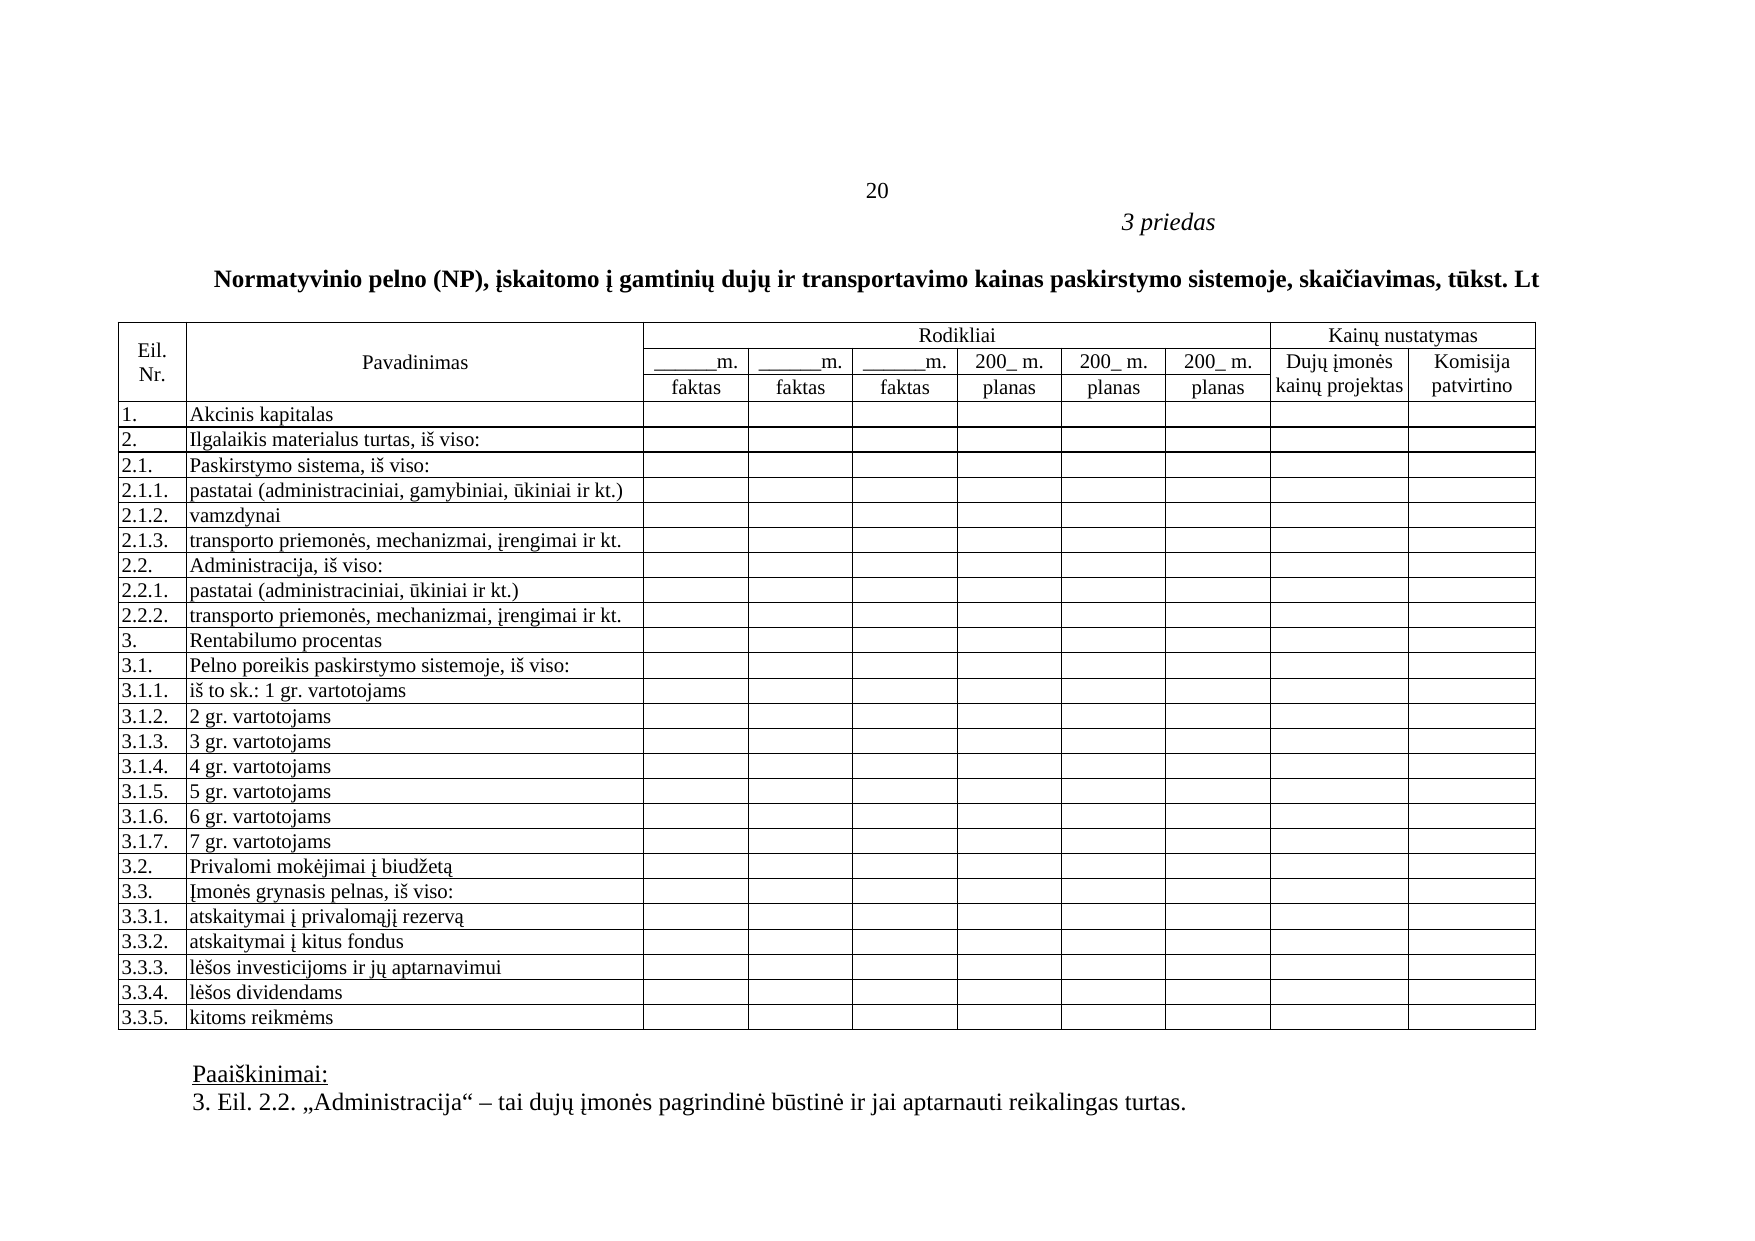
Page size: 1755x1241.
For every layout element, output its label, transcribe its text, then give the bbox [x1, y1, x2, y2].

table_cell [1166, 653, 1270, 677]
table_cell [1166, 553, 1270, 577]
table_cell [1062, 879, 1165, 903]
table_cell [1166, 729, 1270, 753]
table_cell [958, 804, 1061, 828]
table_cell [1409, 829, 1535, 853]
table_cell 3.3.2. [119, 930, 186, 953]
table_cell kitoms reikmėms [187, 1005, 643, 1029]
table_cell [644, 980, 748, 1004]
table_cell faktas [644, 375, 748, 401]
table_cell 200_ m. [958, 349, 1061, 374]
table_cell 3.1.5. [119, 779, 186, 803]
table_cell [1062, 453, 1165, 477]
table_cell 3.2. [119, 854, 186, 878]
table_cell [749, 729, 852, 753]
table_cell [1166, 980, 1270, 1004]
table_cell [1166, 779, 1270, 803]
table_cell [1166, 628, 1270, 652]
table_cell [644, 1005, 748, 1029]
table_cell [958, 428, 1061, 451]
table_cell 2.2.2. [119, 603, 186, 627]
table_cell [1062, 478, 1165, 502]
table_cell [853, 603, 957, 627]
table_cell [958, 402, 1061, 426]
table_cell ______m. [749, 349, 852, 374]
table_cell [749, 628, 852, 652]
table_cell [1166, 402, 1270, 426]
table_cell [1409, 402, 1535, 426]
table_cell [958, 854, 1061, 878]
table_cell [1271, 553, 1408, 577]
table_cell lėšos dividendams [187, 980, 643, 1004]
table_cell 3.1.6. [119, 804, 186, 828]
table_cell [1271, 980, 1408, 1004]
table_cell planas [1166, 375, 1270, 401]
table_cell [1409, 503, 1535, 527]
table_cell [1062, 428, 1165, 451]
table_cell [1166, 503, 1270, 527]
table_cell [1166, 1005, 1270, 1029]
table_cell [644, 402, 748, 426]
table_cell [1271, 704, 1408, 728]
table_cell [749, 528, 852, 552]
table_header Eil. Nr. [119, 323, 186, 401]
table_cell 1. [119, 402, 186, 426]
table_cell [853, 428, 957, 451]
table_cell [1271, 653, 1408, 677]
table_cell [749, 980, 852, 1004]
table_cell [1271, 829, 1408, 853]
table_cell [1271, 754, 1408, 778]
table_cell planas [958, 375, 1061, 401]
table_cell [1166, 829, 1270, 853]
table_cell [1271, 478, 1408, 502]
table_cell [644, 628, 748, 652]
table_cell [1271, 578, 1408, 602]
table_cell [644, 603, 748, 627]
text 3. Eil. 2.2. „Administracija“ – tai dujų įmonės pagrindinė būstinė ir jai aptarnauti reikalingas turtas. [118, 1087, 1636, 1116]
table_cell [958, 628, 1061, 652]
table_cell 2 gr. vartotojams [187, 704, 643, 728]
table_cell [1271, 453, 1408, 477]
table_cell [1271, 1005, 1408, 1029]
table_cell [1062, 553, 1165, 577]
table_cell [1409, 628, 1535, 652]
table_cell [644, 653, 748, 677]
table_cell [749, 428, 852, 451]
table_cell [958, 704, 1061, 728]
table_cell [1271, 428, 1408, 451]
table_cell [1409, 729, 1535, 753]
table_cell [749, 603, 852, 627]
table_cell [749, 1005, 852, 1029]
table_header Kainų nustatymas [1271, 323, 1535, 348]
table_cell vamzdynai [187, 503, 643, 527]
table_cell [958, 930, 1061, 953]
table_cell [1409, 603, 1535, 627]
table_cell [958, 528, 1061, 552]
table_cell [1062, 1005, 1165, 1029]
table_cell [1271, 904, 1408, 928]
table_cell 5 gr. vartotojams [187, 779, 643, 803]
table_cell [644, 503, 748, 527]
table_cell [958, 478, 1061, 502]
table_cell 2.1. [119, 453, 186, 477]
table_cell [1062, 904, 1165, 928]
table_cell [1062, 603, 1165, 627]
table_cell [1271, 854, 1408, 878]
table_cell 3 gr. vartotojams [187, 729, 643, 753]
table_cell [749, 854, 852, 878]
table_cell Privalomi mokėjimai į biudžetą [187, 854, 643, 878]
table_cell [1409, 904, 1535, 928]
table_cell 3.1.2. [119, 704, 186, 728]
table_cell [749, 930, 852, 953]
table_cell iš to sk.: 1 gr. vartotojams [187, 679, 643, 702]
table_cell [1166, 955, 1270, 979]
table_cell [1166, 453, 1270, 477]
table_cell [1409, 478, 1535, 502]
table_cell [644, 804, 748, 828]
table_cell Administracija, iš viso: [187, 553, 643, 577]
table_cell [644, 829, 748, 853]
table_cell [1062, 402, 1165, 426]
table_cell [1271, 729, 1408, 753]
table_cell [644, 955, 748, 979]
table_cell [1409, 453, 1535, 477]
table_cell [1271, 879, 1408, 903]
table_cell [1409, 679, 1535, 702]
table_cell [1409, 854, 1535, 878]
table_cell [958, 754, 1061, 778]
table_cell [853, 503, 957, 527]
table_cell [1166, 478, 1270, 502]
table_cell [958, 1005, 1061, 1029]
table_cell [1409, 528, 1535, 552]
table_cell [1062, 955, 1165, 979]
table_cell [1271, 603, 1408, 627]
table_cell lėšos investicijoms ir jų aptarnavimui [187, 955, 643, 979]
table_cell 2.1.2. [119, 503, 186, 527]
table_cell [749, 779, 852, 803]
table_cell Pelno poreikis paskirstymo sistemoje, iš viso: [187, 653, 643, 677]
table_cell [1409, 980, 1535, 1004]
table_cell [749, 553, 852, 577]
table_cell 3.1.1. [119, 679, 186, 702]
table_cell [1062, 578, 1165, 602]
table_cell [1166, 879, 1270, 903]
table_cell [1409, 955, 1535, 979]
table_cell [1062, 628, 1165, 652]
table_cell [749, 503, 852, 527]
table_cell 2.1.1. [119, 478, 186, 502]
table_cell [749, 679, 852, 702]
table_cell [1166, 804, 1270, 828]
table_cell faktas [749, 375, 852, 401]
table_cell [853, 955, 957, 979]
table_cell 200_ m. [1166, 349, 1270, 374]
table_cell [853, 478, 957, 502]
table_cell [853, 553, 957, 577]
table_cell [644, 679, 748, 702]
table_cell [749, 653, 852, 677]
table_cell [644, 879, 748, 903]
table_cell [958, 879, 1061, 903]
table_cell [958, 829, 1061, 853]
table_cell [853, 804, 957, 828]
table_cell [1409, 428, 1535, 451]
table_cell [749, 704, 852, 728]
table_cell 4 gr. vartotojams [187, 754, 643, 778]
table_cell pastatai (administraciniai, ūkiniai ir kt.) [187, 578, 643, 602]
table_cell [1166, 428, 1270, 451]
table_cell Rentabilumo procentas [187, 628, 643, 652]
table_cell [853, 578, 957, 602]
table_cell [958, 603, 1061, 627]
table_cell [644, 553, 748, 577]
table_cell [644, 930, 748, 953]
table_cell [644, 528, 748, 552]
table_cell [853, 653, 957, 677]
table_cell [1409, 704, 1535, 728]
table_cell [1271, 503, 1408, 527]
table_cell [853, 528, 957, 552]
table_cell 3.1.3. [119, 729, 186, 753]
table_cell [958, 729, 1061, 753]
table_cell [1409, 930, 1535, 953]
table_cell 3.1. [119, 653, 186, 677]
table_cell 3.1.4. [119, 754, 186, 778]
table_cell ______m. [853, 349, 957, 374]
table_cell Akcinis kapitalas [187, 402, 643, 426]
table_cell [958, 980, 1061, 1004]
table_cell Komisija patvirtino [1409, 349, 1535, 401]
table_cell [1166, 704, 1270, 728]
table_cell 3.3.5. [119, 1005, 186, 1029]
table_cell [958, 904, 1061, 928]
table_cell [1166, 904, 1270, 928]
table_cell 2. [119, 428, 186, 451]
table_cell [644, 729, 748, 753]
table_cell transporto priemonės, mechanizmai, įrengimai ir kt. [187, 528, 643, 552]
table_cell ______m. [644, 349, 748, 374]
table_cell [958, 779, 1061, 803]
table_cell [1062, 804, 1165, 828]
table_cell 3.3.3. [119, 955, 186, 979]
table_cell [1062, 779, 1165, 803]
table_cell [1271, 955, 1408, 979]
table_cell [958, 578, 1061, 602]
table_cell [1062, 653, 1165, 677]
table_cell [958, 553, 1061, 577]
table_cell [958, 653, 1061, 677]
table_cell Įmonės grynasis pelnas, iš viso: [187, 879, 643, 903]
table_cell [1409, 653, 1535, 677]
table_cell [644, 904, 748, 928]
table_cell [1062, 503, 1165, 527]
table_cell [1062, 854, 1165, 878]
table_cell [853, 729, 957, 753]
table_cell [1166, 854, 1270, 878]
table_cell [749, 829, 852, 853]
table_cell 6 gr. vartotojams [187, 804, 643, 828]
table_cell [853, 679, 957, 702]
table_cell [644, 578, 748, 602]
table_cell 200_ m. [1062, 349, 1165, 374]
table_cell [1409, 1005, 1535, 1029]
table_cell [749, 478, 852, 502]
table_cell [1062, 754, 1165, 778]
table_cell Paskirstymo sistema, iš viso: [187, 453, 643, 477]
table_cell [958, 453, 1061, 477]
table_cell [644, 754, 748, 778]
table_cell [958, 679, 1061, 702]
table_header Rodikliai [644, 323, 1270, 348]
table_cell pastatai (administraciniai, gamybiniai, ūkiniai ir kt.) [187, 478, 643, 502]
table_header Pavadinimas [187, 323, 643, 401]
table_cell 2.2. [119, 553, 186, 577]
table_cell [1062, 679, 1165, 702]
text Normatyvinio pelno (NP), įskaitomo į gamtinių dujų ir transportavimo kainas paskirstymo sistemoje, skaičiavimas, tūkst. Lt [118, 264, 1636, 293]
table_cell 3.1.7. [119, 829, 186, 853]
table_cell [1062, 930, 1165, 953]
table_cell [1166, 603, 1270, 627]
table_cell [644, 854, 748, 878]
table_cell 3.3.1. [119, 904, 186, 928]
table_cell planas [1062, 375, 1165, 401]
table_cell [1271, 804, 1408, 828]
table_cell [853, 879, 957, 903]
table_cell [749, 804, 852, 828]
table_cell [853, 779, 957, 803]
table_cell [1271, 779, 1408, 803]
table_cell [1409, 879, 1535, 903]
table_cell 2.2.1. [119, 578, 186, 602]
table_cell [1271, 679, 1408, 702]
table_cell [749, 578, 852, 602]
table_cell [853, 402, 957, 426]
table_cell [853, 754, 957, 778]
table_cell 3.3. [119, 879, 186, 903]
table_cell [1271, 402, 1408, 426]
table_cell [958, 503, 1061, 527]
table_cell [1271, 528, 1408, 552]
table_cell [644, 779, 748, 803]
table_cell 3.3.4. [119, 980, 186, 1004]
table_cell [644, 428, 748, 451]
table_cell [853, 854, 957, 878]
table_cell atskaitymai į kitus fondus [187, 930, 643, 953]
table_cell [1166, 754, 1270, 778]
table_cell 3. [119, 628, 186, 652]
table_cell Dujų įmonės kainų projektas [1271, 349, 1408, 401]
table_cell [853, 704, 957, 728]
text Paaiškinimai: [118, 1059, 1636, 1087]
table_cell [1166, 528, 1270, 552]
table_cell [1062, 528, 1165, 552]
table_cell [749, 879, 852, 903]
table_cell [1409, 553, 1535, 577]
table_cell [749, 402, 852, 426]
table_cell [853, 980, 957, 1004]
table_cell 7 gr. vartotojams [187, 829, 643, 853]
table_cell [958, 955, 1061, 979]
table_cell faktas [853, 375, 957, 401]
table_cell [1271, 628, 1408, 652]
table_cell [853, 829, 957, 853]
table_cell [749, 955, 852, 979]
table_cell [853, 904, 957, 928]
table_cell [1062, 829, 1165, 853]
table_cell [853, 930, 957, 953]
table_cell [1062, 729, 1165, 753]
table_cell atskaitymai į privalomąjį rezervą [187, 904, 643, 928]
table_cell [1062, 980, 1165, 1004]
table_cell [1409, 804, 1535, 828]
table_cell [1166, 679, 1270, 702]
table_cell [1166, 578, 1270, 602]
table_cell [1409, 779, 1535, 803]
table_cell [749, 453, 852, 477]
table_cell [749, 904, 852, 928]
table_cell [853, 453, 957, 477]
table_cell [1271, 930, 1408, 953]
table_cell [749, 754, 852, 778]
table_cell [853, 1005, 957, 1029]
table_cell [1409, 754, 1535, 778]
table_cell [644, 453, 748, 477]
table_cell [644, 704, 748, 728]
table_cell [853, 628, 957, 652]
table_cell [1062, 704, 1165, 728]
table_cell Ilgalaikis materialus turtas, iš viso: [187, 428, 643, 451]
table_cell [1166, 930, 1270, 953]
table_cell [1409, 578, 1535, 602]
table_cell [644, 478, 748, 502]
table_cell transporto priemonės, mechanizmai, įrengimai ir kt. [187, 603, 643, 627]
table_cell 2.1.3. [119, 528, 186, 552]
text 3 priedas [118, 207, 1636, 235]
